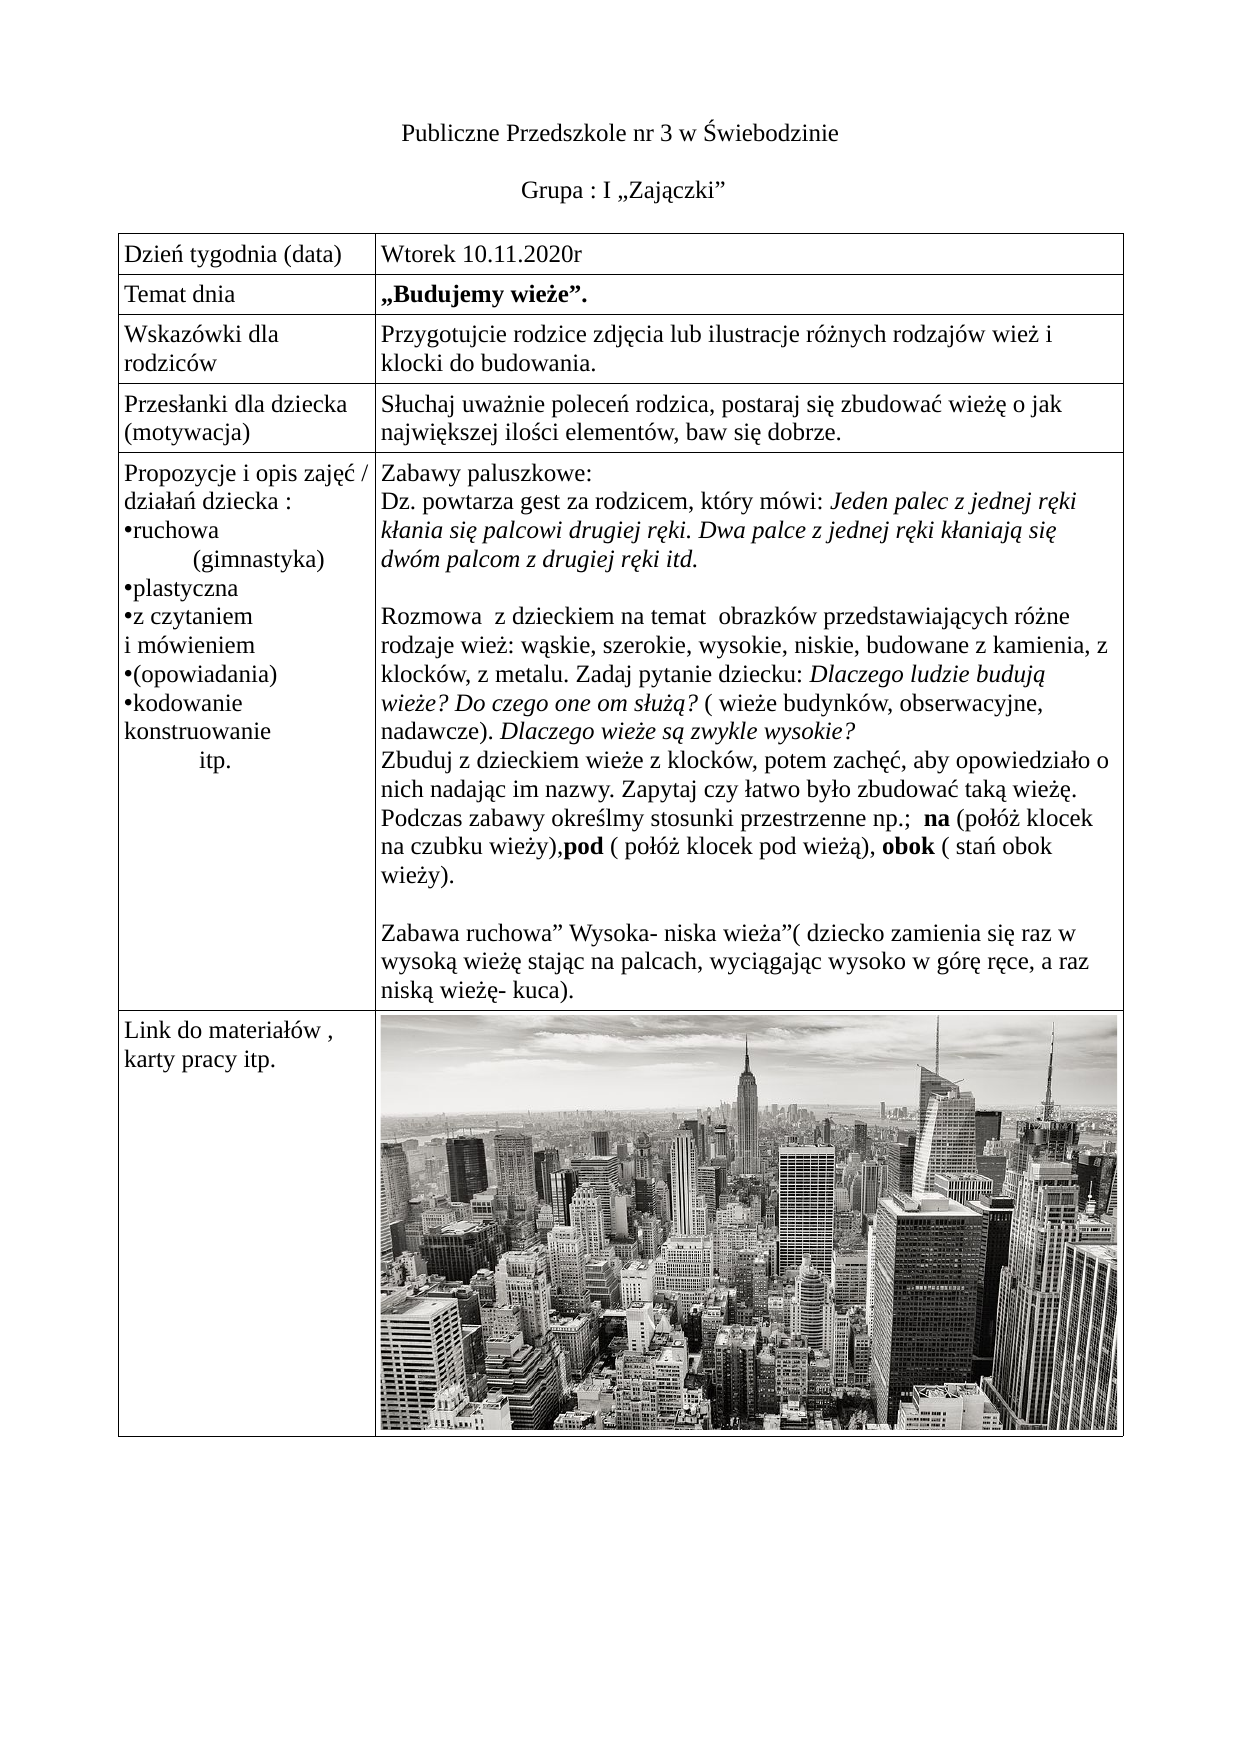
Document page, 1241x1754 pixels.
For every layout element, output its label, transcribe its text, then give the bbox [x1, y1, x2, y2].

table_cell [376, 1011, 1123, 1436]
table_cell Link do materiałów , karty pracy itp. [119, 1011, 375, 1436]
table_cell Przygotujcie rodzice zdjęcia lub ilustracje różnych rodzajów wież i klocki do budowania. [376, 315, 1123, 383]
table_cell „Budujemy wieże”. [376, 275, 1123, 314]
table_cell Wskazówki dla rodziców [119, 315, 375, 383]
picture [380, 1015, 1118, 1430]
table_cell Temat dnia [119, 275, 375, 314]
table_cell Słuchaj uważnie poleceń rodzica, postaraj się zbudować wieżę o jak największej ilości elementów, baw się dobrze. [376, 384, 1123, 452]
table_cell Propozycje i opis zajęć / działań dziecka : ruchowa (gimnastyka) plastyczna z czytaniem i mówieniem (opowiadania) kodowanie konstruowanie itp. [119, 453, 375, 1010]
table_header Dzień tygodnia (data) [119, 234, 375, 273]
table_cell Przesłanki dla dziecka (motywacja) [119, 384, 375, 452]
table_header Wtorek 10.11.2020r [376, 234, 1123, 273]
text Publiczne Przedszkole nr 3 w Świebodzinie [118, 118, 1122, 147]
table_cell Zabawy paluszkowe: Dz. powtarza gest za rodzicem, który mówi: Jeden palec z jednej ręki kłania się palcowi drugiej ręki. Dwa palce z jednej ręki kłaniają się dwóm palcom z drugiej ręki itd. Rozmowa z dzieckiem na temat obrazków przedstawiających różne rodzaje wież: wąskie, szerokie, wysokie, niskie, budowane z kamienia, z klocków, z metalu. Zadaj pytanie dziecku: Dlaczego ludzie budują wieże? Do czego one om służą? ( wieże budynków, obserwacyjne, nadawcze). Dlaczego wieże są zwykle wysokie? Zbuduj z dzieckiem wieże z klocków, potem zachęć, aby opowiedziało o nich nadając im nazwy. Zapytaj czy łatwo było zbudować taką wieżę. Podczas zabawy określmy stosunki przestrzenne np.; na (połóż klocek na czubku wieży),pod ( połóż klocek pod wieżą), obok ( stań obok wieży). Zabawa ruchowa” Wysoka- niska wieża”( dziecko zamienia się raz w wysoką wieżę stając na palcach, wyciągając wysoko w górę ręce, a raz niską wieżę- kuca). [376, 453, 1123, 1010]
text Grupa : I „Zajączki” [118, 176, 1122, 204]
